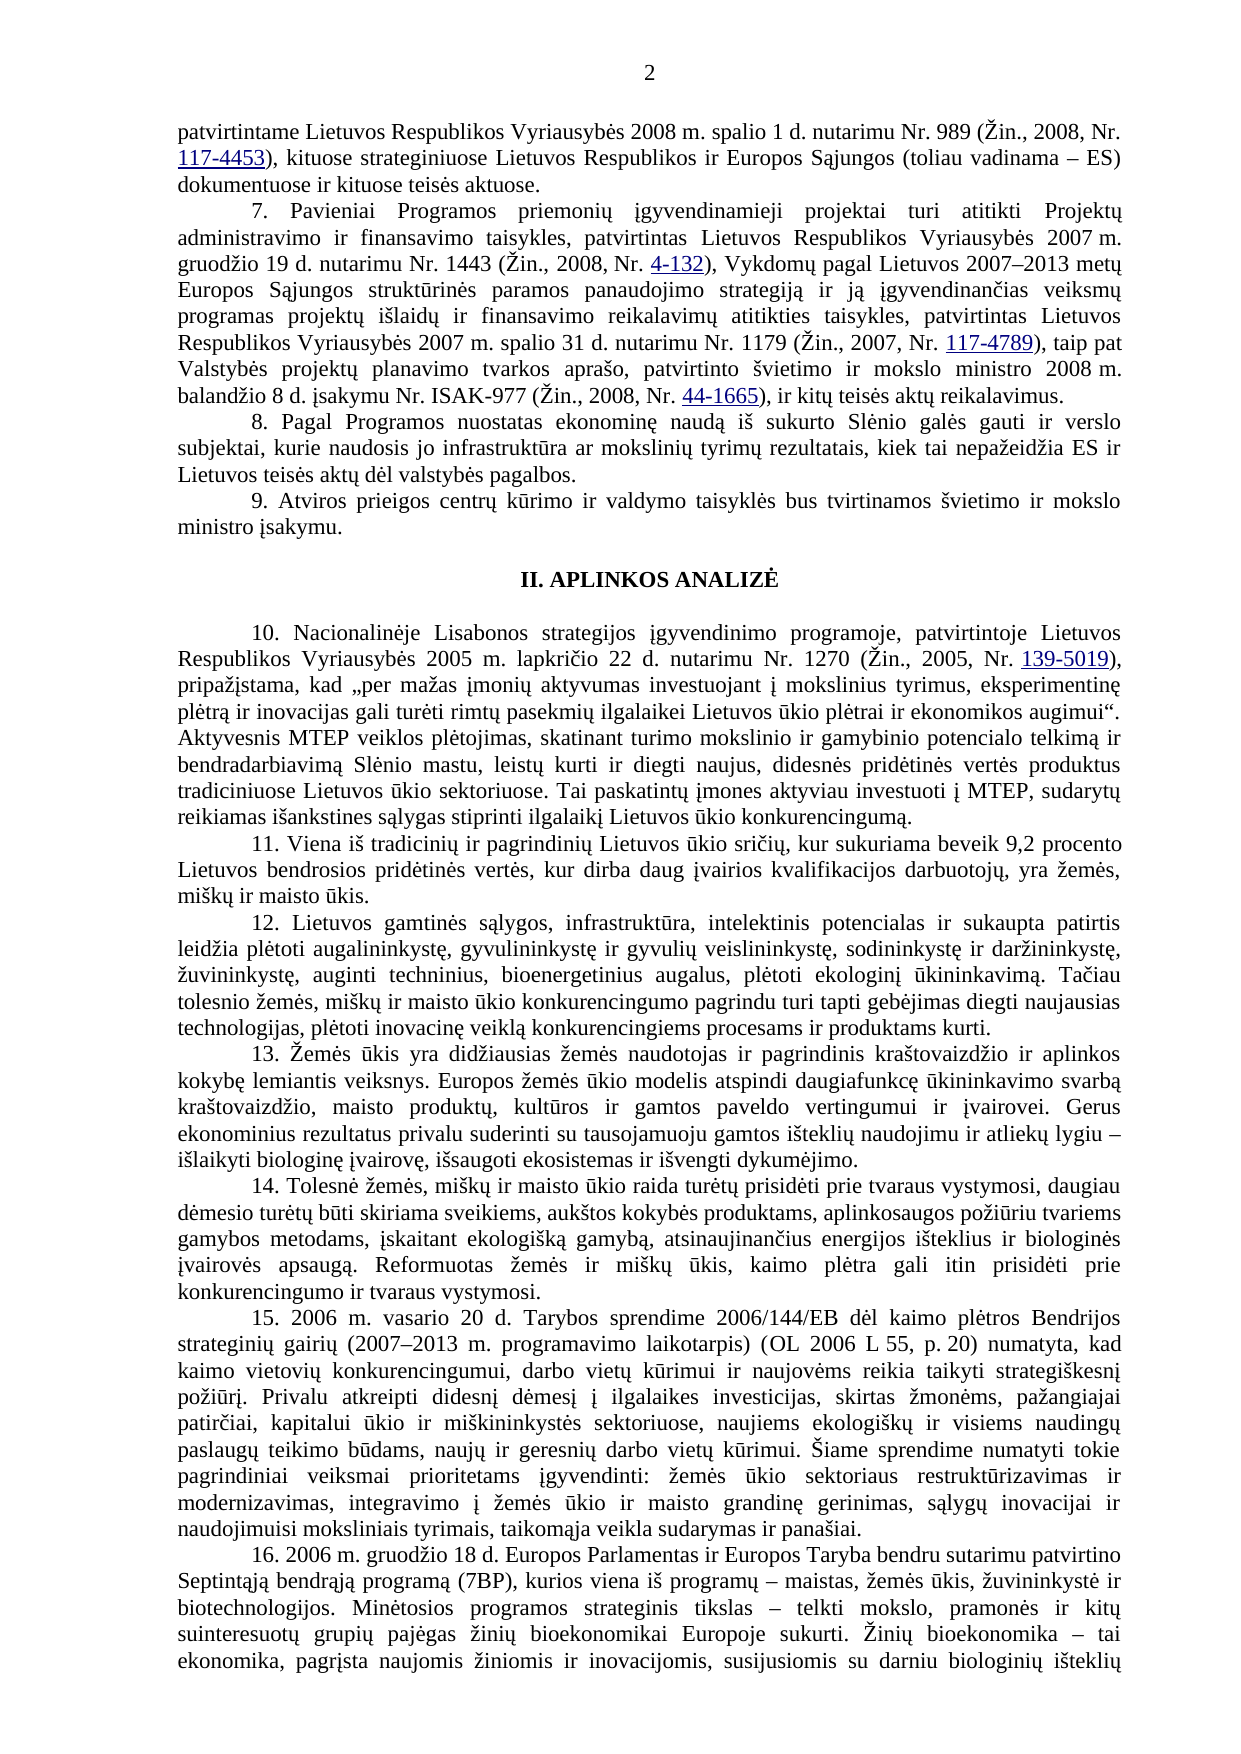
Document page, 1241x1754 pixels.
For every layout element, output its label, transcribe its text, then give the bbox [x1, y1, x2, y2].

text II. APLINKOS ANALIZĖ [177, 566, 1122, 592]
text 14. Tolesnė žemės, miškų ir maisto ūkio raida turėtų prisidėti prie tvaraus vystymosi, daugiau dėmesio turėtų būti skiriama sveikiems, aukštos kokybės produktams, aplinkosaugos požiūriu tvariems gamybos metodams, įskaitant ekologišką gamybą, atsinaujinančius energijos išteklius ir biologinės įvairovės apsaugą. Reformuotas žemės ir miškų ūkis, kaimo plėtra gali itin prisidėti prie konkurencingumo ir tvaraus vystymosi. [177, 1172, 1122, 1304]
text 7. Pavieniai Programos priemonių įgyvendinamieji projektai turi atitikti Projektų administravimo ir finansavimo taisykles, patvirtintas Lietuvos Respublikos Vyriausybės 2007 m. gruodžio 19 d. nutarimu Nr. 1443 (Žin., 2008, Nr. 4-132), Vykdomų pagal Lietuvos 2007–2013 metų Europos Sąjungos struktūrinės paramos panaudojimo strategiją ir ją įgyvendinančias veiksmų programas projektų išlaidų ir finansavimo reikalavimų atitikties taisykles, patvirtintas Lietuvos Respublikos Vyriausybės 2007 m. spalio 31 d. nutarimu Nr. 1179 (Žin., 2007, Nr. 117-4789), taip pat Valstybės projektų planavimo tvarkos aprašo, patvirtinto švietimo ir mokslo ministro 2008 m. balandžio 8 d. įsakymu Nr. ISAK-977 (Žin., 2008, Nr. 44-1665), ir kitų teisės aktų reikalavimus. [177, 197, 1122, 408]
text 16. 2006 m. gruodžio 18 d. Europos Parlamentas ir Europos Taryba bendru sutarimu patvirtino Septintąją bendrąją programą (7BP), kurios viena iš programų – maistas, žemės ūkis, žuvininkystė ir biotechnologijos. Minėtosios programos strateginis tikslas – telkti mokslo, pramonės ir kitų suinteresuotų grupių pajėgas žinių bioekonomikai Europoje sukurti. Žinių bioekonomika – tai ekonomika, pagrįsta naujomis žiniomis ir inovacijomis, susijusiomis su darniu biologinių išteklių [177, 1541, 1122, 1673]
text 8. Pagal Programos nuostatas ekonominę naudą iš sukurto Slėnio galės gauti ir verslo subjektai, kurie naudosis jo infrastruktūra ar mokslinių tyrimų rezultatais, kiek tai nepažeidžia ES ir Lietuvos teisės aktų dėl valstybės pagalbos. [177, 408, 1122, 487]
text patvirtintame Lietuvos Respublikos Vyriausybės 2008 m. spalio 1 d. nutarimu Nr. 989 (Žin., 2008, Nr. 117-4453), kituose strateginiuose Lietuvos Respublikos ir Europos Sąjungos (toliau vadinama – ES) dokumentuose ir kituose teisės aktuose. [177, 118, 1122, 197]
text 15. 2006 m. vasario 20 d. Tarybos sprendime 2006/144/EB dėl kaimo plėtros Bendrijos strateginių gairių (2007–2013 m. programavimo laikotarpis) (OL 2006 L 55, p. 20) numatyta, kad kaimo vietovių konkurencingumui, darbo vietų kūrimui ir naujovėms reikia taikyti strategiškesnį požiūrį. Privalu atkreipti didesnį dėmesį į ilgalaikes investicijas, skirtas žmonėms, pažangiajai patirčiai, kapitalui ūkio ir miškininkystės sektoriuose, naujiems ekologiškų ir visiems naudingų paslaugų teikimo būdams, naujų ir geresnių darbo vietų kūrimui. Šiame sprendime numatyti tokie pagrindiniai veiksmai prioritetams įgyvendinti: žemės ūkio sektoriaus restruktūrizavimas ir modernizavimas, integravimo į žemės ūkio ir maisto grandinę gerinimas, sąlygų inovacijai ir naudojimuisi moksliniais tyrimais, taikomąja veikla sudarymas ir panašiai. [177, 1304, 1122, 1541]
text 10. Nacionalinėje Lisabonos strategijos įgyvendinimo programoje, patvirtintoje Lietuvos Respublikos Vyriausybės 2005 m. lapkričio 22 d. nutarimu Nr. 1270 (Žin., 2005, Nr. 139-5019), pripažįstama, kad „per mažas įmonių aktyvumas investuojant į mokslinius tyrimus, eksperimentinę plėtrą ir inovacijas gali turėti rimtų pasekmių ilgalaikei Lietuvos ūkio plėtrai ir ekonomikos augimui“. Aktyvesnis MTEP veiklos plėtojimas, skatinant turimo mokslinio ir gamybinio potencialo telkimą ir bendradarbiavimą Slėnio mastu, leistų kurti ir diegti naujus, didesnės pridėtinės vertės produktus tradiciniuose Lietuvos ūkio sektoriuose. Tai paskatintų įmones aktyviau investuoti į MTEP, sudarytų reikiamas išankstines sąlygas stiprinti ilgalaikį Lietuvos ūkio konkurencingumą. [177, 619, 1122, 830]
text 13. Žemės ūkis yra didžiausias žemės naudotojas ir pagrindinis kraštovaizdžio ir aplinkos kokybę lemiantis veiksnys. Europos žemės ūkio modelis atspindi daugiafunkcę ūkininkavimo svarbą kraštovaizdžio, maisto produktų, kultūros ir gamtos paveldo vertingumui ir įvairovei. Gerus ekonominius rezultatus privalu suderinti su tausojamuoju gamtos išteklių naudojimu ir atliekų lygiu – išlaikyti biologinę įvairovę, išsaugoti ekosistemas ir išvengti dykumėjimo. [177, 1041, 1122, 1172]
text 9. Atviros prieigos centrų kūrimo ir valdymo taisyklės bus tvirtinamos švietimo ir mokslo ministro įsakymu. [177, 487, 1122, 540]
text 12. Lietuvos gamtinės sąlygos, infrastruktūra, intelektinis potencialas ir sukaupta patirtis leidžia plėtoti augalininkystę, gyvulininkystę ir gyvulių veislininkystę, sodininkystę ir daržininkystę, žuvininkystę, auginti techninius, bioenergetinius augalus, plėtoti ekologinį ūkininkavimą. Tačiau tolesnio žemės, miškų ir maisto ūkio konkurencingumo pagrindu turi tapti gebėjimas diegti naujausias technologijas, plėtoti inovacinę veiklą konkurencingiems procesams ir produktams kurti. [177, 909, 1122, 1041]
text 11. Viena iš tradicinių ir pagrindinių Lietuvos ūkio sričių, kur sukuriama beveik 9,2 procento Lietuvos bendrosios pridėtinės vertės, kur dirba daug įvairios kvalifikacijos darbuotojų, yra žemės, miškų ir maisto ūkis. [177, 830, 1122, 909]
